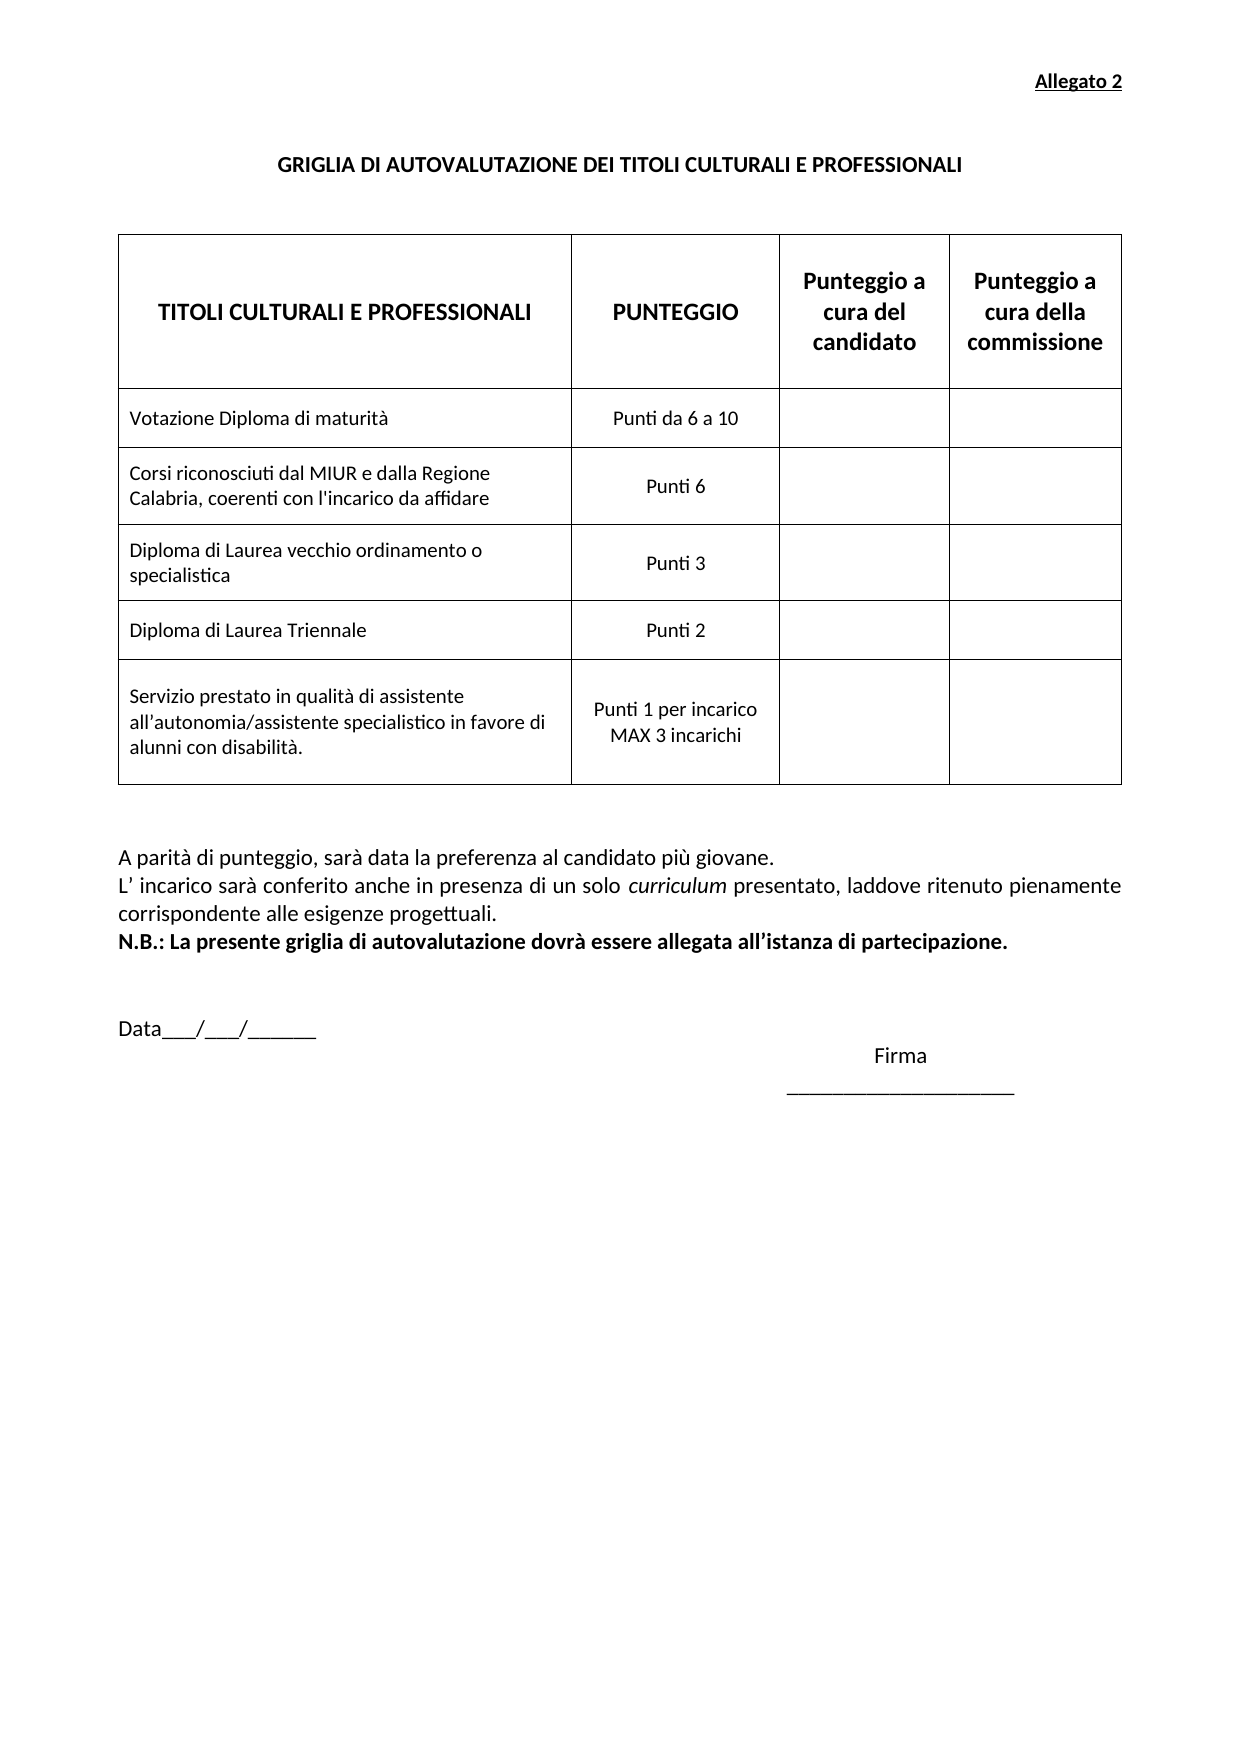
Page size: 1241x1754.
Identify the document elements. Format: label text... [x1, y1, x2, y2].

text GRIGLIA DI AUTOVALUTAZIONE DEI TITOLI CULTURALI E PROFESSIONALI [118, 150, 1122, 178]
table_cell [780, 389, 949, 447]
table_cell [950, 601, 1121, 659]
table_cell [950, 448, 1121, 523]
table_cell [780, 660, 949, 783]
table_cell [780, 525, 949, 600]
table_header Punteggio a cura della commissione [950, 235, 1121, 388]
text ____________________ [679, 1070, 1122, 1098]
text N.B.: La presente griglia di autovalutazione dovrà essere allegata all’istanza di partecipazione. [118, 927, 1122, 955]
table_header Punteggio a cura del candidato [780, 235, 949, 388]
text A parità di punteggio, sarà data la preferenza al candidato più giovane. [118, 843, 1122, 871]
table_cell Corsi riconosciuti dal MIUR e dalla Regione Calabria, coerenti con l'incarico da affidare [119, 448, 571, 523]
table_cell [780, 448, 949, 523]
table_cell [950, 389, 1121, 447]
table_header PUNTEGGIO [572, 235, 779, 388]
table_cell [780, 601, 949, 659]
table_header TITOLI CULTURALI E PROFESSIONALI [119, 235, 571, 388]
table_cell [950, 660, 1121, 783]
table_cell Punti 3 [572, 525, 779, 600]
table_cell Votazione Diploma di maturità [119, 389, 571, 447]
table_cell Punti 6 [572, 448, 779, 523]
text Firma [679, 1042, 1122, 1070]
table_cell Punti 1 per incarico MAX 3 incarichi [572, 660, 779, 783]
table_cell Punti 2 [572, 601, 779, 659]
table_cell Servizio prestato in qualità di assistente all’autonomia/assistente specialistico in favore di alunni con disabilità. [119, 660, 571, 783]
table_cell Diploma di Laurea Triennale [119, 601, 571, 659]
table_cell Diploma di Laurea vecchio ordinamento o specialistica [119, 525, 571, 600]
text Allegato 2 [118, 68, 1122, 94]
table_cell [950, 525, 1121, 600]
table_cell Punti da 6 a 10 [572, 389, 779, 447]
text Data___/___/______ [118, 1014, 1122, 1042]
text L’ incarico sarà conferito anche in presenza di un solo curriculum presentato, laddove ritenuto pienamente corrispondente alle esigenze progettuali. [118, 871, 1122, 927]
